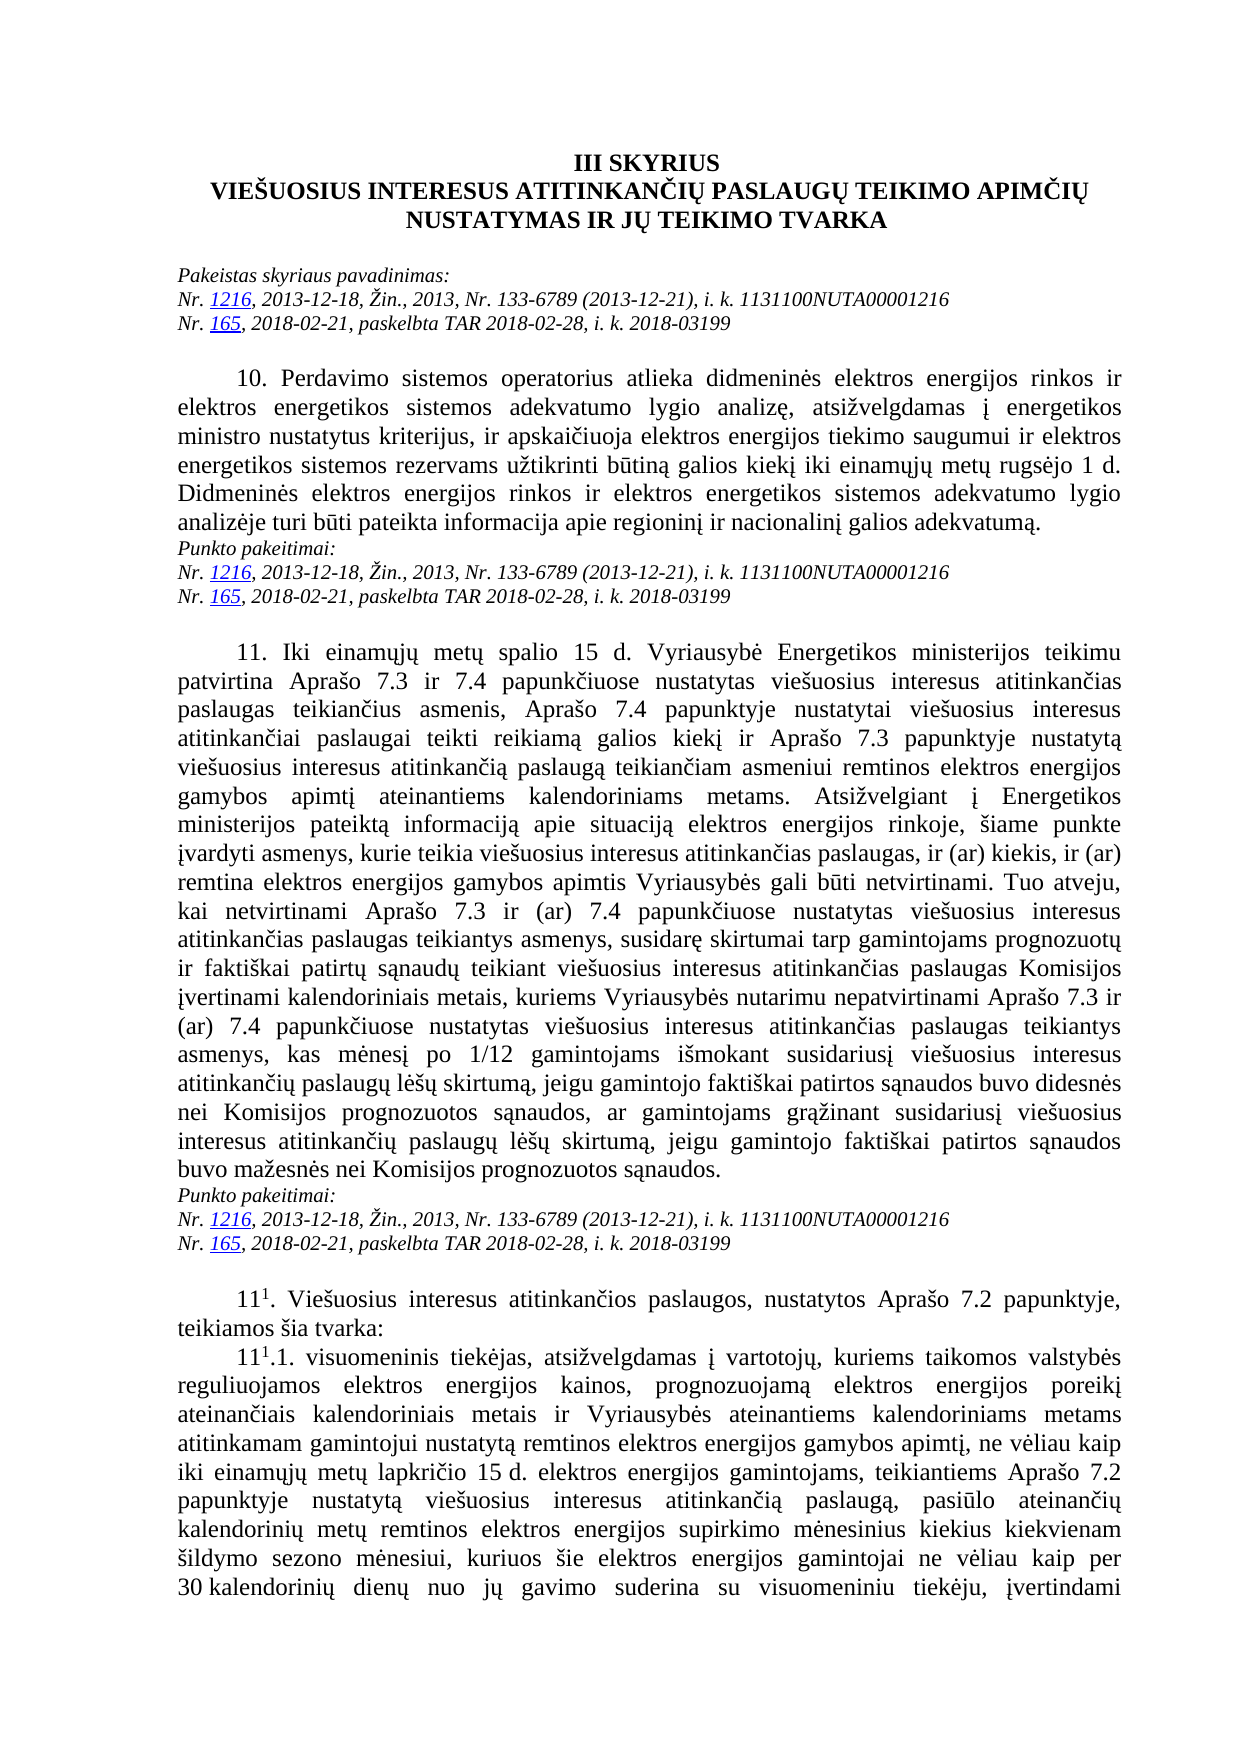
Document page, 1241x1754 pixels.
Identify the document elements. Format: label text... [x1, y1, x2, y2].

text Nr. 1216, 2013-12-18, Žin., 2013, Nr. 133-6789 (2013-12-21), i. k. 1131100NUTA00001216 [177, 287, 1122, 311]
text Nr. 1216, 2013-12-18, Žin., 2013, Nr. 133-6789 (2013-12-21), i. k. 1131100NUTA00001216 [177, 560, 1122, 584]
text 111.1. visuomeninis tiekėjas, atsižvelgdamas į vartotojų, kuriems taikomos valstybės reguliuojamos elektros energijos kainos, prognozuojamą elektros energijos poreikį ateinančiais kalendoriniais metais ir Vyriausybės ateinantiems kalendoriniams metams atitinkamam gamintojui nustatytą remtinos elektros energijos gamybos apimtį, ne vėliau kaip iki einamųjų metų lapkričio 15 d. elektros energijos gamintojams, teikiantiems Aprašo 7.2 papunktyje nustatytą viešuosius interesus atitinkančią paslaugą, pasiūlo ateinančių kalendorinių metų remtinos elektros energijos supirkimo mėnesinius kiekius kiekvienam šildymo sezono mėnesiui, kuriuos šie elektros energijos gamintojai ne vėliau kaip per 30 kalendorinių dienų nuo jų gavimo suderina su visuomeniniu tiekėju, įvertindami [177, 1342, 1122, 1600]
text III SKYRIUS VIEŠUOSIUS INTERESUS ATITINKANČIŲ PASLAUGŲ TEIKIMO APIMČIŲ NUSTATYMAS IR JŲ TEIKIMO TVARKA [177, 148, 1122, 234]
text 11. Iki einamųjų metų spalio 15 d. Vyriausybė Energetikos ministerijos teikimu patvirtina Aprašo 7.3 ir 7.4 papunkčiuose nustatytas viešuosius interesus atitinkančias paslaugas teikiančius asmenis, Aprašo 7.4 papunktyje nustatytai viešuosius interesus atitinkančiai paslaugai teikti reikiamą galios kiekį ir Aprašo 7.3 papunktyje nustatytą viešuosius interesus atitinkančią paslaugą teikiančiam asmeniui remtinos elektros energijos gamybos apimtį ateinantiems kalendoriniams metams. Atsižvelgiant į Energetikos ministerijos pateiktą informaciją apie situaciją elektros energijos rinkoje, šiame punkte įvardyti asmenys, kurie teikia viešuosius interesus atitinkančias paslaugas, ir (ar) kiekis, ir (ar) remtina elektros energijos gamybos apimtis Vyriausybės gali būti netvirtinami. Tuo atveju, kai netvirtinami Aprašo 7.3 ir (ar) 7.4 papunkčiuose nustatytas viešuosius interesus atitinkančias paslaugas teikiantys asmenys, susidarę skirtumai tarp gamintojams prognozuotų ir faktiškai patirtų sąnaudų teikiant viešuosius interesus atitinkančias paslaugas Komisijos įvertinami kalendoriniais metais, kuriems Vyriausybės nutarimu nepatvirtinami Aprašo 7.3 ir (ar) 7.4 papunkčiuose nustatytas viešuosius interesus atitinkančias paslaugas teikiantys asmenys, kas mėnesį po 1/12 gamintojams išmokant susidariusį viešuosius interesus atitinkančių paslaugų lėšų skirtumą, jeigu gamintojo faktiškai patirtos sąnaudos buvo didesnės nei Komisijos prognozuotos sąnaudos, ar gamintojams grąžinant susidariusį viešuosius interesus atitinkančių paslaugų lėšų skirtumą, jeigu gamintojo faktiškai patirtos sąnaudos buvo mažesnės nei Komisijos prognozuotos sąnaudos. [177, 637, 1122, 1183]
text Nr. 165, 2018-02-21, paskelbta TAR 2018-02-28, i. k. 2018-03199 [177, 584, 1122, 608]
text Nr. 165, 2018-02-21, paskelbta TAR 2018-02-28, i. k. 2018-03199 [177, 1231, 1122, 1255]
text Punkto pakeitimai: [177, 536, 1122, 560]
text Nr. 1216, 2013-12-18, Žin., 2013, Nr. 133-6789 (2013-12-21), i. k. 1131100NUTA00001216 [177, 1207, 1122, 1231]
text 111. Viešuosius interesus atitinkančios paslaugos, nustatytos Aprašo 7.2 papunktyje, teikiamos šia tvarka: [177, 1284, 1122, 1342]
text Pakeistas skyriaus pavadinimas: [177, 263, 1122, 287]
text 10. Perdavimo sistemos operatorius atlieka didmeninės elektros energijos rinkos ir elektros energetikos sistemos adekvatumo lygio analizę, atsižvelgdamas į energetikos ministro nustatytus kriterijus, ir apskaičiuoja elektros energijos tiekimo saugumui ir elektros energetikos sistemos rezervams užtikrinti būtiną galios kiekį iki einamųjų metų rugsėjo 1 d. Didmeninės elektros energijos rinkos ir elektros energetikos sistemos adekvatumo lygio analizėje turi būti pateikta informacija apie regioninį ir nacionalinį galios adekvatumą. [177, 363, 1122, 536]
text Nr. 165, 2018-02-21, paskelbta TAR 2018-02-28, i. k. 2018-03199 [177, 311, 1122, 335]
text Punkto pakeitimai: [177, 1183, 1122, 1207]
